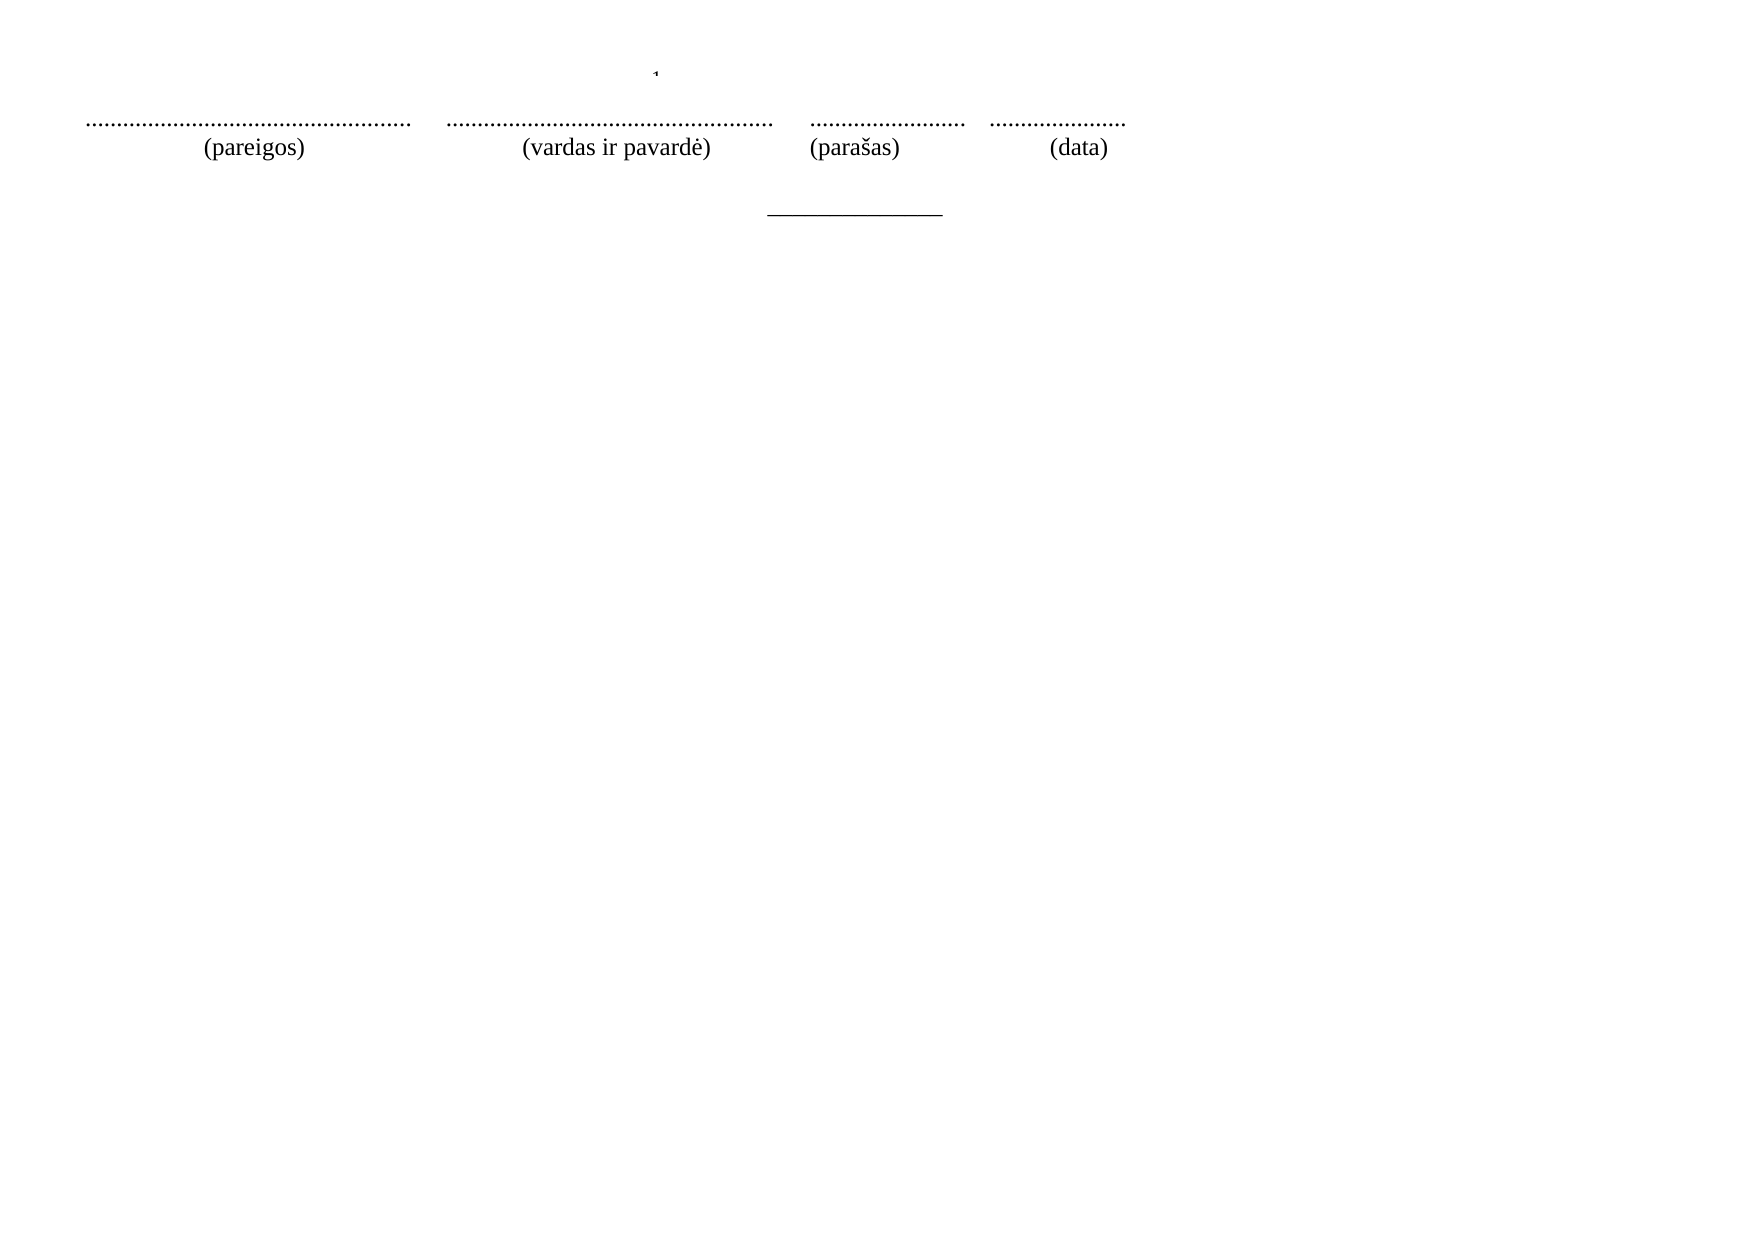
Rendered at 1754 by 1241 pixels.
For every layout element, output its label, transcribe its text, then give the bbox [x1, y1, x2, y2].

table_header [798, 104, 1650, 132]
table_header [74, 104, 434, 132]
text ______________ [74, 190, 1636, 218]
table_header [435, 104, 798, 132]
table_cell (vardas ir pavardė) [435, 132, 798, 161]
table_cell (parašas) (data) [798, 132, 1650, 161]
table_cell (pareigos) [74, 132, 434, 161]
